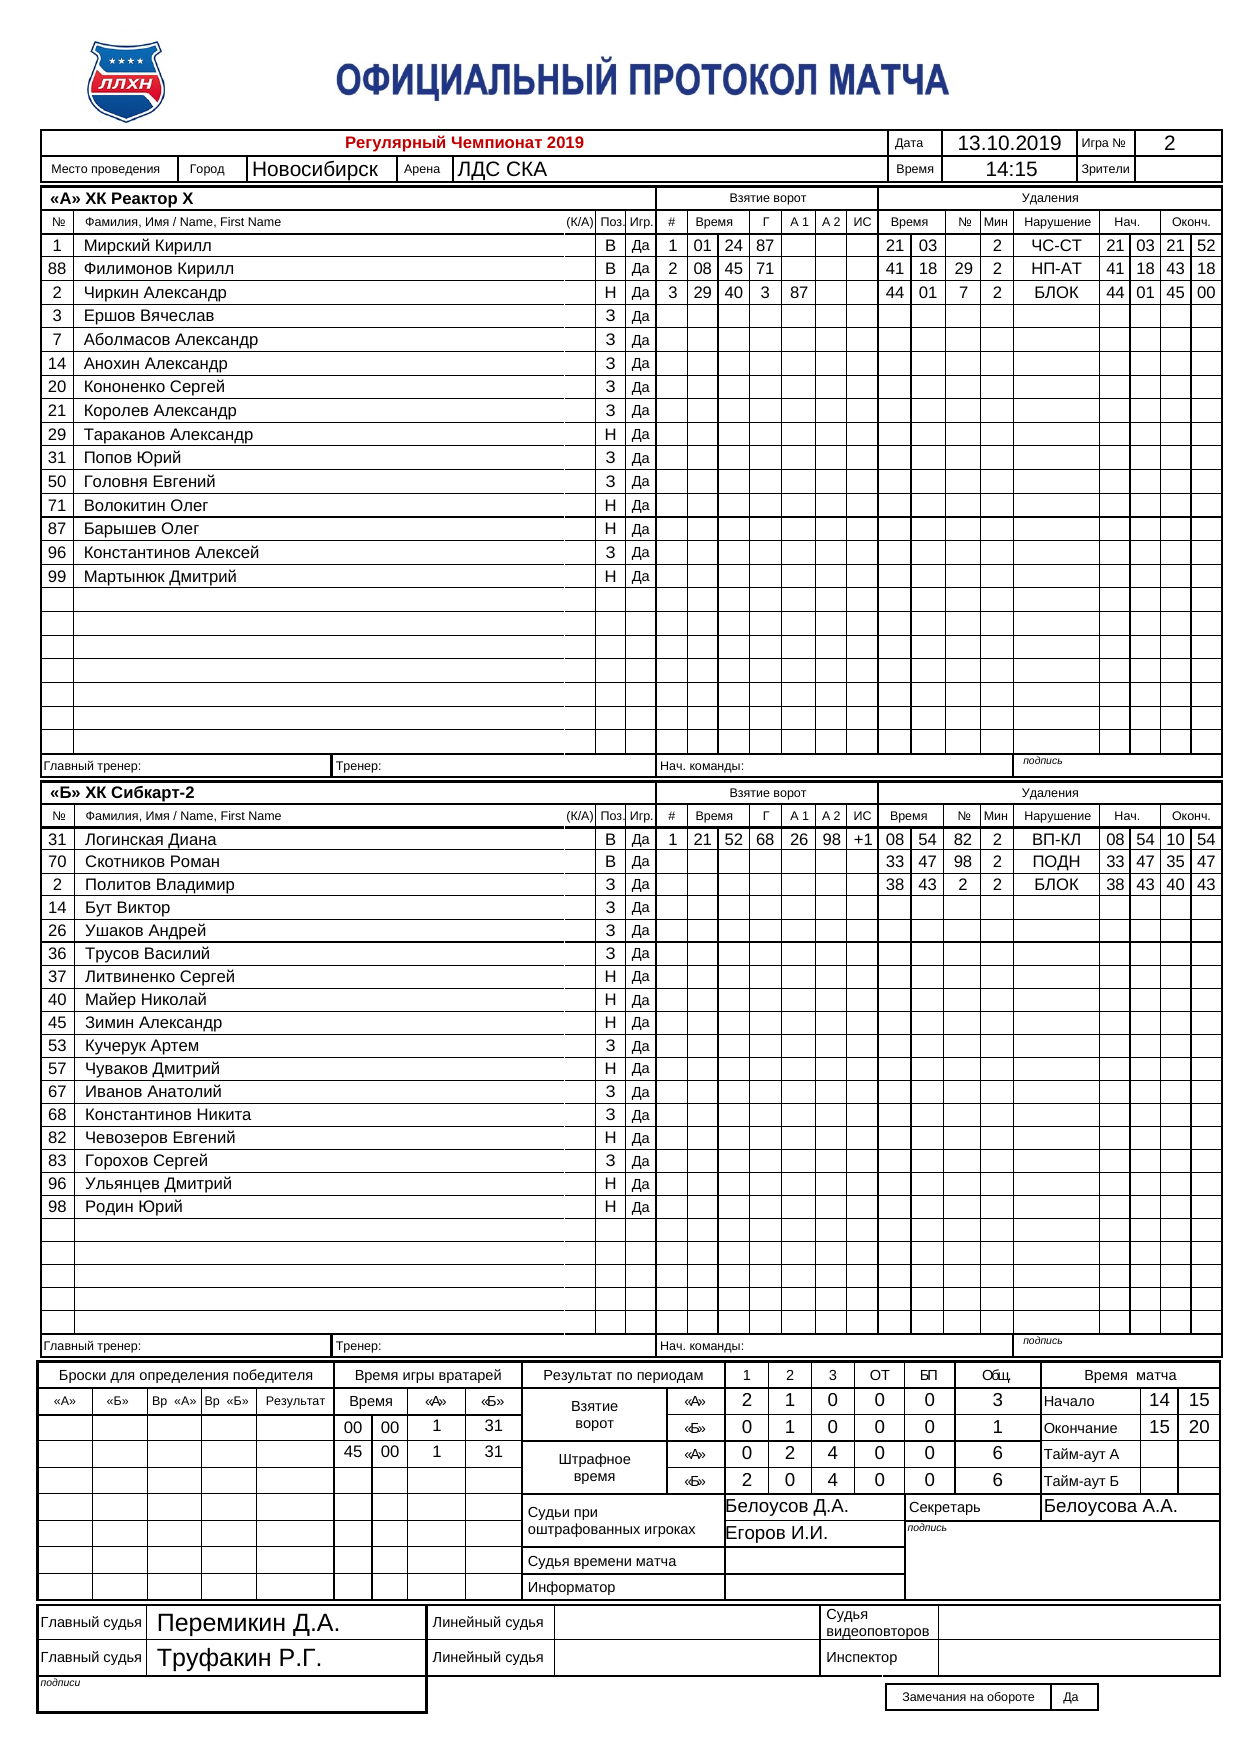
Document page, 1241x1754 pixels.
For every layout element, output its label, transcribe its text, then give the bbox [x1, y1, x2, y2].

table_cell [879, 636, 910, 658]
table_cell [1100, 376, 1129, 398]
table_cell 2 [944, 874, 980, 895]
table_cell Чуваков Дмитрий [75, 1058, 564, 1079]
table_cell [879, 494, 910, 516]
table_cell [42, 1219, 74, 1241]
table_cell Трусов Василий [75, 943, 564, 964]
table_cell [688, 446, 717, 469]
table_cell Информатор [523, 1575, 724, 1599]
table_cell [912, 1150, 943, 1172]
table_cell Судьи при оштрафованных игроках [523, 1495, 724, 1546]
table_cell 2 [981, 829, 1013, 849]
table_cell Бут Виктор [75, 896, 564, 918]
table_cell [565, 943, 595, 964]
table_cell [782, 1311, 815, 1333]
table_cell [93, 1441, 147, 1467]
table_cell [626, 659, 655, 682]
table_cell [42, 612, 73, 634]
table_cell [1014, 966, 1099, 987]
table_cell [1192, 1012, 1221, 1033]
table_cell [1192, 612, 1221, 634]
table_cell [944, 1081, 980, 1103]
table_cell [257, 1521, 333, 1546]
table_cell Да [626, 966, 655, 987]
table_cell Да [626, 1150, 655, 1172]
table_cell [1131, 659, 1160, 682]
table_cell Мин [981, 211, 1013, 233]
table_cell [1192, 920, 1221, 941]
table_cell [565, 966, 595, 987]
table_cell [847, 850, 877, 872]
table_cell 3 [750, 281, 781, 303]
table_cell [847, 541, 877, 564]
table_cell [1100, 1288, 1129, 1310]
table_cell [1014, 352, 1099, 374]
table_cell 98 [42, 1196, 74, 1218]
table_cell Белоусова А.А. [1042, 1495, 1219, 1520]
table_cell № [42, 805, 74, 826]
table_cell 2 [769, 1442, 811, 1467]
table_cell З [596, 376, 625, 398]
table_cell 54 [1131, 829, 1160, 849]
table_cell 1 [408, 1441, 465, 1467]
table_cell [596, 1242, 625, 1264]
table_cell [1014, 470, 1099, 493]
table_cell [565, 1012, 595, 1033]
table_cell Инспектор [821, 1640, 938, 1675]
table_cell [847, 730, 877, 753]
table_cell [912, 1035, 943, 1057]
table_cell [847, 1242, 877, 1264]
table_cell Арена [398, 157, 452, 181]
table_cell [202, 1547, 256, 1573]
table_cell [719, 1081, 749, 1103]
table_cell [1014, 943, 1099, 964]
table_cell [750, 518, 781, 540]
table_cell [688, 1265, 717, 1287]
table_cell [782, 352, 815, 374]
table_cell [596, 636, 625, 658]
table_cell [782, 494, 815, 516]
table_cell [626, 1311, 655, 1333]
table_cell 7 [946, 281, 980, 303]
table_cell [373, 1468, 407, 1493]
table_cell [879, 1058, 910, 1079]
table_cell [944, 1104, 980, 1126]
table_cell [335, 1468, 371, 1493]
table_cell [1099, 1682, 1220, 1711]
table_cell [750, 1311, 781, 1333]
table_cell [1161, 659, 1190, 682]
table_cell [912, 1288, 943, 1310]
table_cell [782, 376, 815, 398]
table_cell [816, 707, 846, 729]
table_cell [1014, 1196, 1099, 1218]
table_cell 52 [719, 829, 749, 849]
table_cell [657, 966, 687, 987]
table_cell Литвиненко Сергей [75, 966, 564, 987]
table_cell [565, 989, 595, 1011]
table_cell 40 [42, 989, 74, 1011]
table_cell [1192, 1196, 1221, 1218]
table_cell [1161, 1150, 1190, 1172]
table_header Результат по периодам [523, 1363, 724, 1387]
table_cell [816, 943, 846, 964]
table_cell [1161, 588, 1190, 611]
table_cell [879, 1311, 910, 1333]
table_cell подписи [39, 1677, 425, 1711]
table_cell [879, 352, 910, 374]
table_cell [565, 518, 595, 540]
table_cell [981, 1150, 1013, 1172]
table_cell [782, 518, 815, 540]
table_cell В [596, 850, 625, 872]
table_cell [782, 612, 815, 634]
table_cell 29 [688, 281, 717, 303]
table_cell [688, 376, 717, 398]
table_cell [946, 328, 980, 351]
table_cell 00 [373, 1441, 407, 1467]
table_cell [1131, 1288, 1160, 1310]
table_cell [816, 1035, 846, 1057]
table_cell [719, 399, 749, 422]
table_cell Да [626, 281, 655, 303]
table_cell [688, 943, 717, 964]
table_cell [42, 636, 73, 658]
table_cell [879, 588, 910, 611]
table_cell Да [626, 943, 655, 964]
table_cell [981, 1081, 1013, 1103]
table_cell Секретарь [906, 1495, 1040, 1520]
table_cell А 2 [816, 211, 846, 233]
table_cell [879, 1173, 910, 1195]
table_cell [1131, 423, 1160, 445]
table_header 3 [812, 1363, 854, 1387]
table_cell [1192, 1150, 1221, 1172]
table_cell [93, 1416, 147, 1440]
table_cell 38 [879, 874, 910, 895]
table_cell [782, 1104, 815, 1126]
table_cell [74, 588, 564, 611]
table_cell [944, 1150, 980, 1172]
table_cell А 1 [782, 211, 815, 233]
table_cell [565, 494, 595, 516]
table_cell Да [626, 376, 655, 398]
table_cell [912, 1311, 943, 1333]
table_cell [39, 1547, 92, 1573]
table_cell [981, 470, 1013, 493]
table_cell [719, 730, 749, 753]
table_cell [565, 1242, 595, 1264]
table_cell [944, 1058, 980, 1079]
table_cell [750, 730, 781, 753]
table_cell 2 [981, 874, 1013, 895]
table_cell [981, 305, 1013, 327]
table_cell 88 [42, 257, 73, 280]
table_cell [39, 1468, 92, 1493]
table_cell [816, 565, 846, 587]
table_cell [1014, 1242, 1099, 1264]
table_cell [39, 1416, 92, 1440]
table_cell [148, 1441, 201, 1467]
table_cell [1179, 1468, 1219, 1493]
table_cell [1192, 1288, 1221, 1310]
table_cell [1192, 565, 1221, 587]
table_cell [782, 989, 815, 1011]
table_cell [1131, 328, 1160, 351]
table_cell [1161, 1311, 1190, 1333]
table_cell [847, 612, 877, 634]
table_cell [816, 235, 846, 256]
table_cell [565, 1173, 595, 1195]
table_cell [657, 850, 687, 872]
table_cell [148, 1416, 201, 1440]
table_cell [847, 470, 877, 493]
table_cell 26 [782, 829, 815, 849]
table_cell (К/А) [565, 211, 595, 233]
table_cell [847, 1173, 877, 1195]
table_cell Да [626, 896, 655, 918]
table_cell [816, 989, 846, 1011]
table_cell [719, 1311, 749, 1333]
table_cell [981, 399, 1013, 422]
table_cell [1100, 1012, 1129, 1033]
table_cell З [596, 874, 625, 895]
table_cell [981, 494, 1013, 516]
table_cell [688, 352, 717, 374]
table_cell 1 [657, 829, 687, 849]
table_cell [1192, 707, 1221, 729]
table_cell Н [596, 966, 625, 987]
table_cell [408, 1574, 465, 1599]
table_cell [912, 565, 945, 587]
table_cell 29 [946, 257, 980, 280]
table_cell [879, 446, 910, 469]
table_cell 54 [1192, 829, 1221, 849]
table_cell [565, 829, 595, 849]
table_cell [782, 1150, 815, 1172]
table_cell [688, 399, 717, 422]
table_cell [782, 943, 815, 964]
table_cell Кучерук Артем [75, 1035, 564, 1057]
table_cell [657, 707, 687, 729]
table_cell [565, 235, 595, 256]
table_cell Начало [1042, 1389, 1140, 1413]
table_cell Время [688, 211, 749, 233]
table_cell 00 [1192, 281, 1221, 303]
table_cell [912, 989, 943, 1011]
table_cell Игр. [626, 211, 655, 233]
table_cell [688, 1081, 717, 1103]
table_cell 14 [1141, 1389, 1177, 1413]
table_cell 1 [657, 235, 687, 256]
table_cell [782, 305, 815, 327]
table_cell 31 [466, 1416, 521, 1440]
table_cell Н [596, 565, 625, 587]
table_cell [879, 399, 910, 422]
table_cell [1131, 1173, 1160, 1195]
table_cell [912, 423, 945, 445]
table_cell [1131, 541, 1160, 564]
table_cell Да [626, 1196, 655, 1218]
table_cell Время [879, 805, 943, 826]
table_cell Константинов Никита [75, 1104, 564, 1126]
table_cell Н [596, 1196, 625, 1218]
table_cell 82 [944, 829, 980, 849]
table_cell [1131, 636, 1160, 658]
table_cell [719, 1127, 749, 1149]
table_cell [816, 376, 846, 398]
table_header «А» ХК Реактор Х [42, 188, 655, 209]
table_cell [912, 352, 945, 374]
table_cell [719, 707, 749, 729]
table_cell [847, 1311, 877, 1333]
table_cell Тренер: [333, 755, 655, 776]
table_cell [847, 683, 877, 706]
table_cell [879, 1035, 910, 1057]
table_cell [847, 305, 877, 327]
table_cell 52 [1192, 235, 1221, 256]
table_cell [688, 659, 717, 682]
table_cell [912, 1242, 943, 1264]
table_cell Фамилия, Имя / Name, First Name [74, 211, 565, 233]
table_cell [939, 1640, 1219, 1675]
table_cell [847, 588, 877, 611]
table_cell [657, 1173, 687, 1195]
table_cell Ушаков Андрей [75, 920, 564, 941]
table_cell [1161, 1058, 1190, 1079]
table_cell [912, 612, 945, 634]
table_cell [816, 874, 846, 895]
table_cell [946, 612, 980, 634]
table_cell подпись [906, 1522, 1219, 1599]
table_cell 6 [956, 1468, 1040, 1493]
table_cell [879, 707, 910, 729]
table_cell [912, 1196, 943, 1218]
table_cell [719, 423, 749, 445]
table_cell [1192, 446, 1221, 469]
table_cell [688, 470, 717, 493]
table_cell [565, 1219, 595, 1241]
table_cell Да [626, 423, 655, 445]
table_cell [879, 966, 910, 987]
table_cell [816, 1012, 846, 1033]
table_cell [944, 1012, 980, 1033]
table_header 13.10.2019 [943, 131, 1076, 155]
table_cell [39, 1521, 92, 1546]
table_cell [782, 1288, 815, 1310]
table_cell Место проведения [42, 157, 177, 181]
table_cell [657, 588, 687, 611]
table_cell 0 [812, 1415, 854, 1440]
table_cell [148, 1494, 201, 1520]
table_header ОТ [855, 1363, 904, 1387]
table_cell [816, 518, 846, 540]
table_cell [1014, 683, 1099, 706]
table_cell [657, 874, 687, 895]
table_cell [1131, 1265, 1160, 1287]
table_cell 14 [42, 352, 73, 374]
table_cell Да [626, 1127, 655, 1149]
table_cell [750, 1173, 781, 1195]
table_cell [688, 896, 717, 918]
table_cell [912, 966, 943, 987]
table_cell [565, 730, 595, 753]
table_cell [657, 1104, 687, 1126]
table_cell [981, 446, 1013, 469]
table_cell [596, 1219, 625, 1241]
table_cell [1131, 1150, 1160, 1172]
table_cell [596, 659, 625, 682]
table_cell [1131, 399, 1160, 422]
table_cell [1014, 399, 1099, 422]
table_cell [750, 352, 781, 374]
table_cell [42, 1265, 74, 1287]
table_cell [719, 1242, 749, 1264]
table_cell [981, 730, 1013, 753]
table_cell [719, 966, 749, 987]
table_cell [719, 896, 749, 918]
table_cell [944, 966, 980, 987]
table_cell ИС [847, 805, 877, 826]
table_cell [981, 423, 1013, 445]
table_cell [1161, 1081, 1190, 1103]
table_cell 2 [981, 281, 1013, 303]
table_cell [981, 943, 1013, 964]
table_cell [944, 1219, 980, 1241]
table_cell [719, 352, 749, 374]
table_cell [782, 470, 815, 493]
table_cell [847, 423, 877, 445]
table_cell [879, 1242, 910, 1264]
table_cell Время [879, 211, 945, 233]
table_cell [847, 1035, 877, 1057]
table_cell [688, 874, 717, 895]
table_cell [750, 1081, 781, 1103]
table_cell [1014, 1150, 1099, 1172]
table_cell [657, 1242, 687, 1264]
table_cell [1161, 896, 1190, 918]
table_cell 03 [1131, 235, 1160, 256]
table_cell [816, 920, 846, 941]
table_cell [596, 1311, 625, 1333]
table_cell [1131, 446, 1160, 469]
table_cell [981, 707, 1013, 729]
table_cell [657, 1127, 687, 1149]
table_cell [1014, 707, 1099, 729]
table_cell [1161, 376, 1190, 398]
table_cell [1161, 707, 1190, 729]
table_cell [466, 1574, 521, 1599]
table_cell Нарушение [1014, 211, 1099, 233]
table_cell [782, 1265, 815, 1287]
table_cell [816, 683, 846, 706]
table_cell [944, 1196, 980, 1218]
table_cell [565, 257, 595, 280]
table_cell 1 [42, 235, 73, 256]
table_cell Константинов Алексей [74, 541, 564, 564]
table_cell Перемикин Д.А. [147, 1606, 425, 1639]
table_cell [847, 235, 877, 256]
table_cell [1014, 1265, 1099, 1287]
table_cell [1161, 1104, 1190, 1126]
table_cell 71 [750, 257, 781, 280]
table_cell 0 [769, 1468, 811, 1493]
table_cell [847, 494, 877, 516]
table_cell [879, 896, 910, 918]
table_cell [688, 1219, 717, 1241]
table_cell [74, 612, 564, 634]
table_cell [1014, 636, 1099, 658]
table_cell [657, 470, 687, 493]
table_cell 43 [1192, 874, 1221, 895]
table_cell 2 [42, 874, 74, 895]
table_cell [946, 470, 980, 493]
table_cell [981, 659, 1013, 682]
table_cell [782, 1058, 815, 1079]
table_cell [657, 1012, 687, 1033]
table_cell [981, 1127, 1013, 1149]
table_cell [719, 1035, 749, 1057]
table_cell 70 [42, 850, 74, 872]
table_cell [657, 1288, 687, 1310]
table_cell [847, 1012, 877, 1033]
table_cell [1192, 943, 1221, 964]
table_cell [981, 518, 1013, 540]
table_cell [981, 588, 1013, 611]
table_cell 0 [905, 1468, 954, 1493]
table_cell [726, 1548, 904, 1573]
table_cell [782, 423, 815, 445]
table_cell [565, 565, 595, 587]
table_cell [981, 1311, 1013, 1333]
table_cell [1014, 518, 1099, 540]
table_cell Оконч. [1161, 211, 1221, 233]
table_cell Мирский Кирилл [74, 235, 564, 256]
table_cell [1100, 1150, 1129, 1172]
table_cell Тайм-аут Б [1042, 1468, 1140, 1493]
table_cell [879, 612, 910, 634]
table_cell 2 [981, 257, 1013, 280]
table_cell [750, 707, 781, 729]
table_cell [981, 352, 1013, 374]
table_cell [981, 376, 1013, 398]
table_cell [719, 470, 749, 493]
table_cell [750, 1104, 781, 1126]
table_cell [1192, 1127, 1221, 1149]
table_cell Чиркин Александр [74, 281, 564, 303]
table_cell [657, 1219, 687, 1241]
table_cell [879, 518, 910, 540]
table_cell Майер Николай [75, 989, 564, 1011]
table_cell [1192, 1265, 1221, 1287]
table_cell 26 [42, 920, 74, 941]
table_cell 98 [944, 850, 980, 872]
table_cell [1141, 1441, 1177, 1467]
table_cell З [596, 352, 625, 374]
table_cell [688, 707, 717, 729]
table_cell [816, 494, 846, 516]
table_cell [981, 989, 1013, 1011]
table_cell [879, 423, 910, 445]
table_cell [257, 1494, 333, 1520]
table_cell [1014, 1288, 1099, 1310]
table_cell [565, 874, 595, 895]
table_cell [816, 1150, 846, 1172]
table_cell [883, 1677, 1220, 1681]
table_cell [688, 1311, 717, 1333]
table_cell [1131, 1219, 1160, 1241]
table_cell [782, 235, 815, 256]
table_cell [1131, 1035, 1160, 1057]
table_cell Труфакин Р.Г. [147, 1640, 425, 1675]
table_cell [1161, 683, 1190, 706]
table_cell [74, 659, 564, 682]
table_cell [847, 352, 877, 374]
table_cell Н [596, 1173, 625, 1195]
table_cell Мартынюк Дмитрий [74, 565, 564, 587]
table_cell [1192, 659, 1221, 682]
table_header Общ. [956, 1363, 1040, 1387]
table_cell подпись [1014, 755, 1221, 776]
table_cell 29 [42, 423, 73, 445]
table_cell Главный судья [39, 1640, 146, 1675]
table_cell [782, 1012, 815, 1033]
table_cell 1 [408, 1416, 465, 1440]
table_cell [782, 565, 815, 587]
table_cell 3 [42, 305, 73, 327]
table_cell [688, 1150, 717, 1172]
table_cell «Б » [466, 1389, 521, 1413]
table_header Регулярный Чемпионат 2019 [42, 131, 887, 155]
table_cell [750, 683, 781, 706]
table_cell Горохов Сергей [75, 1150, 564, 1172]
table_cell [626, 1219, 655, 1241]
table_cell [1014, 730, 1099, 753]
table_cell [408, 1547, 465, 1573]
table_header Время матча [1042, 1363, 1219, 1387]
table_cell 36 [42, 943, 74, 964]
table_cell 71 [42, 494, 73, 516]
table_cell Волокитин Олег [74, 494, 564, 516]
table_cell [1192, 896, 1221, 918]
table_cell 31 [42, 829, 74, 849]
table_cell [1014, 1173, 1099, 1195]
table_cell [75, 1219, 564, 1241]
table_cell [981, 966, 1013, 987]
table_cell [42, 730, 73, 753]
table_cell [565, 1196, 595, 1218]
table_cell [1192, 305, 1221, 327]
table_cell [1014, 305, 1099, 327]
table_cell [335, 1494, 371, 1520]
table_cell А 1 [782, 805, 815, 826]
table_cell [847, 707, 877, 729]
table_cell [750, 659, 781, 682]
table_cell [946, 730, 980, 753]
table_cell ИС [847, 211, 877, 233]
table_cell Оконч. [1161, 805, 1221, 826]
table_cell [750, 328, 781, 351]
table_cell Н [596, 423, 625, 445]
table_cell [816, 966, 846, 987]
table_cell [1131, 943, 1160, 964]
table_cell [816, 328, 846, 351]
table_cell 00 [335, 1416, 371, 1440]
table_cell [750, 1127, 781, 1149]
table_cell 2 [726, 1389, 768, 1413]
table_cell Результат [257, 1389, 333, 1413]
table_cell [879, 376, 910, 398]
table_cell Город [179, 157, 246, 181]
table_cell [726, 1575, 904, 1599]
table_cell [1100, 328, 1129, 351]
table_cell [1192, 518, 1221, 540]
table_cell [626, 1288, 655, 1310]
table_cell [657, 565, 687, 587]
table_cell [202, 1521, 256, 1546]
table_cell [565, 1081, 595, 1103]
table_cell [879, 920, 910, 941]
table_cell 2 [726, 1468, 768, 1493]
table_cell [1014, 1311, 1099, 1333]
table_cell Да [626, 989, 655, 1011]
table_cell Барышев Олег [74, 518, 564, 540]
table_cell 68 [750, 829, 781, 849]
table_cell Зрители [1078, 157, 1134, 181]
table_cell [816, 257, 846, 280]
table_cell 96 [42, 541, 73, 564]
table_cell [688, 1173, 717, 1195]
table_cell [750, 376, 781, 398]
table_cell [782, 1035, 815, 1057]
table_cell 01 [1131, 281, 1160, 303]
table_cell [1100, 1219, 1129, 1241]
table_cell [782, 541, 815, 564]
table_cell [93, 1574, 147, 1599]
table_cell 24 [719, 235, 749, 256]
table_header Время игры вратарей [335, 1363, 521, 1387]
table_cell [1161, 470, 1190, 493]
table_cell 43 [1131, 874, 1160, 895]
table_cell Да [626, 494, 655, 516]
table_cell [912, 683, 945, 706]
table_cell [1100, 896, 1129, 918]
table_cell [1161, 328, 1190, 351]
table_cell [688, 494, 717, 516]
table_cell [565, 850, 595, 872]
table_cell [782, 966, 815, 987]
table_cell [816, 612, 846, 634]
table_cell «А» [39, 1389, 92, 1413]
table_cell [847, 1219, 877, 1241]
table_cell [946, 659, 980, 682]
table_cell [946, 235, 980, 256]
table_cell [981, 1219, 1013, 1241]
table_cell [1161, 1219, 1190, 1241]
table_cell [1131, 1058, 1160, 1079]
table_cell [565, 399, 595, 422]
table_cell 33 [1100, 850, 1129, 872]
table_cell [1100, 659, 1129, 682]
table_cell [847, 1104, 877, 1126]
table_cell [42, 1288, 74, 1310]
table_cell Да [626, 1012, 655, 1033]
table_cell [657, 1150, 687, 1172]
table_cell [816, 470, 846, 493]
table_cell Белоусов Д.А. [726, 1495, 904, 1520]
table_cell [688, 328, 717, 351]
table_cell [688, 565, 717, 587]
table_cell [981, 1035, 1013, 1057]
table_cell [565, 1150, 595, 1172]
table_cell [750, 423, 781, 445]
table_cell [981, 1196, 1013, 1218]
table_cell [1131, 305, 1160, 327]
table_cell [1131, 989, 1160, 1011]
table_cell [257, 1468, 333, 1493]
table_cell [657, 1058, 687, 1079]
table_cell [782, 636, 815, 658]
table_cell З [596, 446, 625, 469]
table_cell [816, 423, 846, 445]
table_cell [466, 1547, 521, 1573]
table_cell [1192, 1081, 1221, 1103]
table_cell Поз. [596, 211, 625, 233]
table_cell [912, 1127, 943, 1149]
table_cell [596, 1288, 625, 1310]
table_cell [1014, 1035, 1099, 1057]
table_cell [981, 1242, 1013, 1264]
table_cell 50 [42, 470, 73, 493]
table_cell [719, 920, 749, 941]
table_cell 2 [981, 850, 1013, 872]
table_cell [879, 1012, 910, 1033]
table_cell [782, 850, 815, 872]
table_cell [782, 1173, 815, 1195]
table_cell [1014, 920, 1099, 941]
table_cell Н [596, 518, 625, 540]
table_cell [657, 896, 687, 918]
table_cell [912, 636, 945, 658]
table_cell [1161, 352, 1190, 374]
table_cell [408, 1468, 465, 1493]
table_cell 7 [42, 328, 73, 351]
table_cell [1131, 352, 1160, 374]
table_cell [981, 920, 1013, 941]
table_cell Главный судья [39, 1606, 146, 1639]
table_cell [782, 730, 815, 753]
table_cell [688, 541, 717, 564]
table_cell [373, 1494, 407, 1520]
table_cell [1192, 470, 1221, 493]
table_cell [657, 328, 687, 351]
table_cell [688, 518, 717, 540]
table_cell [879, 565, 910, 587]
table_cell [816, 1242, 846, 1264]
table_cell [565, 305, 595, 327]
table_cell Главный тренер: [42, 1335, 330, 1356]
table_cell [750, 943, 781, 964]
table_cell [626, 683, 655, 706]
table_cell 87 [42, 518, 73, 540]
table_cell [257, 1441, 333, 1467]
table_cell [912, 446, 945, 469]
table_cell [912, 1104, 943, 1126]
table_cell [657, 518, 687, 540]
table_cell [657, 376, 687, 398]
table_cell З [596, 328, 625, 351]
table_cell [719, 541, 749, 564]
table_cell 44 [879, 281, 910, 303]
table_cell [1161, 920, 1190, 941]
table_cell Время [889, 157, 941, 181]
table_cell [202, 1574, 256, 1599]
table_cell [944, 896, 980, 918]
table_cell [565, 281, 595, 303]
table_cell [1100, 446, 1129, 469]
table_cell [1014, 1081, 1099, 1103]
table_cell [688, 683, 717, 706]
table_cell Вр «А» [148, 1389, 201, 1413]
table_cell [847, 399, 877, 422]
table_cell З [596, 1150, 625, 1172]
table_cell [257, 1547, 333, 1573]
table_cell [1161, 423, 1190, 445]
table_cell З [596, 470, 625, 493]
table_cell [596, 707, 625, 729]
table_cell [565, 470, 595, 493]
table_cell [657, 1311, 687, 1333]
table_cell [565, 896, 595, 918]
table_cell [1192, 636, 1221, 658]
table_cell № [42, 211, 73, 233]
table_cell Г [750, 805, 781, 826]
table_cell [202, 1441, 256, 1467]
table_cell 45 [1161, 281, 1190, 303]
table_cell [1014, 423, 1099, 445]
table_cell [1100, 707, 1129, 729]
table_cell [719, 683, 749, 706]
table_cell [719, 376, 749, 398]
table_cell Да [626, 1035, 655, 1057]
table_cell [1014, 1058, 1099, 1079]
table_cell [912, 1265, 943, 1287]
table_cell [912, 470, 945, 493]
table_cell [1192, 1104, 1221, 1126]
table_cell [1131, 494, 1160, 516]
table_cell [1100, 612, 1129, 634]
table_cell [657, 1081, 687, 1103]
table_cell [1014, 588, 1099, 611]
table_cell [257, 1574, 333, 1599]
table_cell «А» [668, 1389, 724, 1413]
table_cell Тайм-аут А [1042, 1441, 1140, 1467]
table_cell [93, 1468, 147, 1493]
table_cell 21 [688, 829, 717, 849]
table_cell Фамилия, Имя / Name, First Name [75, 805, 565, 826]
table_cell [42, 659, 73, 682]
table_cell [688, 966, 717, 987]
table_cell [565, 707, 595, 729]
table_cell [981, 1012, 1013, 1033]
table_cell [946, 683, 980, 706]
table_cell Г [750, 211, 781, 233]
table_cell 44 [1100, 281, 1129, 303]
table_cell [565, 541, 595, 564]
table_cell [657, 541, 687, 564]
table_cell 83 [42, 1150, 74, 1172]
table_cell [782, 446, 815, 469]
table_cell Нач. [1100, 805, 1160, 826]
table_cell Королев Александр [74, 399, 564, 422]
table_cell [816, 1104, 846, 1126]
table_cell [1100, 565, 1129, 587]
table_cell Да [626, 1058, 655, 1079]
table_cell 45 [335, 1441, 371, 1467]
table_cell [750, 305, 781, 327]
table_cell [1014, 565, 1099, 587]
table_cell [1100, 1081, 1129, 1103]
table_cell [847, 636, 877, 658]
table_cell [93, 1547, 147, 1573]
table_cell 0 [905, 1442, 954, 1467]
table_cell [847, 328, 877, 351]
table_cell [565, 920, 595, 941]
table_cell 0 [812, 1389, 854, 1413]
table_cell [1161, 636, 1190, 658]
table_cell [1161, 943, 1190, 964]
table_cell [1141, 1468, 1177, 1493]
table_cell [1192, 352, 1221, 374]
table_cell З [596, 1104, 625, 1126]
table_cell [1131, 1081, 1160, 1103]
table_cell [816, 352, 846, 374]
table_cell [946, 494, 980, 516]
table_cell [816, 1058, 846, 1079]
table_cell [719, 850, 749, 872]
table_cell [373, 1521, 407, 1546]
table_cell 00 [373, 1416, 407, 1440]
table_cell 3 [657, 281, 687, 303]
table_cell 14:15 [943, 157, 1076, 181]
table_cell [39, 1441, 92, 1467]
table_cell [565, 1058, 595, 1079]
table_cell Да [626, 305, 655, 327]
table_cell [75, 1288, 564, 1310]
table_cell 47 [912, 850, 943, 872]
table_cell [657, 305, 687, 327]
table_cell [750, 1265, 781, 1287]
table_cell [750, 470, 781, 493]
table_cell НП-АТ [1014, 257, 1099, 280]
table_cell [1161, 541, 1190, 564]
table_cell [688, 850, 717, 872]
table_cell [1100, 423, 1129, 445]
table_cell [719, 1265, 749, 1287]
table_cell [750, 1058, 781, 1079]
table_cell 31 [42, 446, 73, 469]
table_cell [148, 1547, 201, 1573]
table_cell 2 [657, 257, 687, 280]
table_cell [148, 1574, 201, 1599]
table_cell 38 [1100, 874, 1129, 895]
table_cell [596, 612, 625, 634]
table_cell [719, 328, 749, 351]
table_cell 14 [42, 896, 74, 918]
table_cell З [596, 943, 625, 964]
table_cell [565, 352, 595, 374]
table_cell [1192, 588, 1221, 611]
table_cell [565, 1127, 595, 1149]
table_cell [1161, 518, 1190, 540]
table_cell Да [626, 565, 655, 587]
table_cell [1100, 518, 1129, 540]
table_cell [981, 1173, 1013, 1195]
table_cell Нач. команды: [657, 755, 1012, 776]
table_cell [555, 1640, 819, 1675]
table_cell [596, 588, 625, 611]
table_cell [1161, 1242, 1190, 1264]
table_cell Линейный судья [428, 1606, 554, 1639]
table_cell [1192, 1219, 1221, 1241]
table_cell З [596, 541, 625, 564]
table_cell [1014, 541, 1099, 564]
table_cell [750, 966, 781, 987]
table_cell 0 [855, 1415, 904, 1440]
table_cell [688, 1012, 717, 1033]
table_cell 4 [812, 1442, 854, 1467]
table_cell [750, 1150, 781, 1172]
table_cell [75, 1311, 564, 1333]
table_cell [565, 446, 595, 469]
table_cell [719, 1173, 749, 1195]
table_cell Новосибирск [248, 157, 396, 181]
table_cell З [596, 305, 625, 327]
table_cell 21 [1161, 235, 1190, 256]
table_cell [202, 1494, 256, 1520]
table_cell [719, 659, 749, 682]
table_header 1 [726, 1363, 768, 1387]
table_cell [879, 683, 910, 706]
table_cell [1131, 376, 1160, 398]
table_cell [750, 874, 781, 895]
table_cell 87 [750, 235, 781, 256]
table_cell [74, 636, 564, 658]
table_cell [981, 541, 1013, 564]
table_cell [946, 305, 980, 327]
table_cell [719, 518, 749, 540]
table_cell [1100, 399, 1129, 422]
table_cell Ершов Вячеслав [74, 305, 564, 327]
table_cell [657, 659, 687, 682]
table_cell 43 [912, 874, 943, 895]
table_cell Да [626, 470, 655, 493]
table_cell [1100, 588, 1129, 611]
table_cell Да [626, 1104, 655, 1126]
table_cell [74, 683, 564, 706]
table_cell [782, 896, 815, 918]
table_cell [75, 1242, 564, 1264]
table_cell [944, 989, 980, 1011]
table_cell Да [626, 446, 655, 469]
table_cell Н [596, 989, 625, 1011]
table_cell [750, 850, 781, 872]
table_cell [719, 305, 749, 327]
table_cell З [596, 1035, 625, 1057]
table_cell 20 [42, 376, 73, 398]
table_cell [39, 1494, 92, 1520]
table_cell [1192, 399, 1221, 422]
table_cell В [596, 257, 625, 280]
table_cell [782, 874, 815, 895]
table_cell [750, 1035, 781, 1057]
table_cell [981, 328, 1013, 351]
table_cell [555, 1606, 819, 1639]
table_cell [750, 612, 781, 634]
table_cell 08 [1100, 829, 1129, 849]
table_cell «А» [668, 1442, 724, 1467]
table_cell [657, 943, 687, 964]
table_cell Да [626, 352, 655, 374]
table_cell БЛОК [1014, 281, 1099, 303]
table_cell [1014, 659, 1099, 682]
table_cell [847, 257, 877, 280]
table_cell Аболмасов Александр [74, 328, 564, 351]
table_cell [879, 1265, 910, 1287]
table_cell Да [626, 920, 655, 941]
table_cell Да [626, 850, 655, 872]
table_cell [750, 1242, 781, 1264]
table_cell [688, 1127, 717, 1149]
table_cell [74, 707, 564, 729]
table_cell Судья времени матча [523, 1548, 724, 1573]
table_cell [1131, 683, 1160, 706]
table_cell 41 [879, 257, 910, 280]
table_cell [719, 612, 749, 634]
table_cell 2 [42, 281, 73, 303]
table_cell [750, 565, 781, 587]
table_cell [565, 612, 595, 634]
table_cell [719, 989, 749, 1011]
table_cell [373, 1574, 407, 1599]
table_cell 01 [688, 235, 717, 256]
table_cell 08 [879, 829, 910, 849]
table_cell [1100, 1265, 1129, 1287]
table_cell [782, 920, 815, 941]
table_cell [1100, 920, 1129, 941]
table_cell 45 [719, 257, 749, 280]
table_cell [688, 1058, 717, 1079]
table_cell 45 [42, 1012, 74, 1033]
table_cell Взятие ворот [523, 1389, 666, 1440]
table_header «Б» ХК Сибкарт-2 [42, 783, 655, 803]
table_cell [750, 446, 781, 469]
table_cell 2 [981, 235, 1013, 256]
table_cell 08 [688, 257, 717, 280]
table_cell [1131, 588, 1160, 611]
table_cell [750, 636, 781, 658]
table_cell 57 [42, 1058, 74, 1079]
table_cell «Б» [668, 1415, 724, 1440]
table_cell [1161, 305, 1190, 327]
table_cell [847, 896, 877, 918]
table_cell [1192, 328, 1221, 351]
table_cell [1100, 1035, 1129, 1057]
table_cell 0 [855, 1468, 904, 1493]
table_cell [1192, 730, 1221, 753]
table_cell [750, 1219, 781, 1241]
table_cell Окончание [1042, 1415, 1140, 1440]
table_cell [750, 541, 781, 564]
table_cell [148, 1468, 201, 1493]
table_cell Филимонов Кирилл [74, 257, 564, 280]
table_cell 10 [1161, 829, 1190, 849]
table_cell [42, 1242, 74, 1264]
table_cell 15 [1179, 1389, 1219, 1413]
table_cell [750, 1288, 781, 1310]
table_header Игра № [1078, 131, 1134, 155]
table_cell Анохин Александр [74, 352, 564, 374]
table_cell [1161, 1173, 1190, 1195]
table_cell [596, 730, 625, 753]
table_cell [466, 1521, 521, 1546]
table_cell # [657, 805, 687, 826]
table_cell [944, 1035, 980, 1057]
table_cell [879, 989, 910, 1011]
table_cell [750, 399, 781, 422]
table_cell [1014, 1127, 1099, 1149]
table_cell 18 [1192, 257, 1221, 280]
table_cell [946, 636, 980, 658]
table_cell [782, 1127, 815, 1149]
table_cell Скотников Роман [75, 850, 564, 872]
table_cell 87 [782, 281, 815, 303]
table_cell [1131, 565, 1160, 587]
table_cell Зимин Александр [75, 1012, 564, 1033]
table_cell 0 [726, 1442, 768, 1467]
table_cell [1131, 896, 1160, 918]
table_cell [565, 588, 595, 611]
table_cell [688, 1288, 717, 1310]
table_cell [816, 1288, 846, 1310]
table_cell [1161, 1288, 1190, 1310]
table_cell [42, 1311, 74, 1333]
table_cell [816, 399, 846, 422]
table_cell [879, 1196, 910, 1218]
table_cell [981, 565, 1013, 587]
table_cell [596, 683, 625, 706]
table_cell ЛДС СКА [454, 157, 887, 181]
table_cell [847, 989, 877, 1011]
table_cell 18 [1131, 257, 1160, 280]
table_cell +1 [847, 829, 877, 849]
table_cell Нарушение [1014, 805, 1099, 826]
table_cell [847, 1127, 877, 1149]
table_cell [782, 1196, 815, 1218]
table_cell [657, 1196, 687, 1218]
table_cell [1161, 1035, 1190, 1057]
table_cell [657, 612, 687, 634]
table_cell [688, 636, 717, 658]
table_cell [847, 1265, 877, 1287]
table_cell 67 [42, 1081, 74, 1103]
table_cell [750, 1012, 781, 1033]
table_cell Родин Юрий [75, 1196, 564, 1218]
table_cell Да [626, 874, 655, 895]
table_cell [1161, 1127, 1190, 1149]
table_cell Да [626, 399, 655, 422]
table_cell Н [596, 1127, 625, 1149]
table_cell [565, 1035, 595, 1057]
table_cell [688, 1104, 717, 1126]
table_cell [944, 920, 980, 941]
table_header Да [1052, 1685, 1097, 1709]
table_cell [565, 636, 595, 658]
table_cell [816, 636, 846, 658]
table_cell [719, 1196, 749, 1218]
table_cell [946, 707, 980, 729]
table_cell [1131, 518, 1160, 540]
table_cell [847, 1058, 877, 1079]
table_cell Кононенко Сергей [74, 376, 564, 398]
table_cell 47 [1131, 850, 1160, 872]
table_cell [782, 1242, 815, 1264]
table_cell [944, 943, 980, 964]
table_cell [816, 1127, 846, 1149]
table_cell [816, 588, 846, 611]
table_header Взятие ворот [657, 188, 877, 209]
table_cell [1100, 1104, 1129, 1126]
table_cell [879, 730, 910, 753]
table_cell [688, 612, 717, 634]
table_cell [1192, 1242, 1221, 1264]
table_cell [1100, 1058, 1129, 1079]
table_cell [1131, 1196, 1160, 1218]
table_cell [719, 1104, 749, 1126]
table_cell [719, 874, 749, 895]
table_cell [657, 730, 687, 753]
table_cell 0 [905, 1389, 954, 1413]
table_cell [981, 636, 1013, 658]
table_cell [879, 1104, 910, 1126]
table_cell [565, 328, 595, 351]
table_cell 0 [905, 1415, 954, 1440]
table_cell [688, 305, 717, 327]
table_cell [335, 1521, 371, 1546]
table_header 2 [769, 1363, 811, 1387]
table_cell [912, 376, 945, 398]
table_cell ВП-КЛ [1014, 829, 1099, 849]
table_cell [981, 1058, 1013, 1079]
table_cell [816, 281, 846, 303]
table_cell Да [626, 829, 655, 849]
table_cell [1161, 399, 1190, 422]
table_cell [1161, 612, 1190, 634]
table_cell [912, 399, 945, 422]
table_cell [1131, 1012, 1160, 1033]
table_cell [1014, 989, 1099, 1011]
table_cell Головня Евгений [74, 470, 564, 493]
table_cell [565, 423, 595, 445]
table_cell [1100, 636, 1129, 658]
table_cell [847, 1081, 877, 1103]
table_cell [750, 896, 781, 918]
table_cell «А» [408, 1389, 465, 1413]
table_cell Главный тренер: [42, 755, 330, 776]
table_cell Судья видеоповторов [821, 1606, 938, 1639]
table_cell [1131, 470, 1160, 493]
table_cell Время [688, 805, 749, 826]
table_cell [879, 305, 910, 327]
table_cell [565, 1311, 595, 1333]
table_cell [596, 1265, 625, 1287]
table_cell [1100, 683, 1129, 706]
table_cell [816, 1219, 846, 1241]
table_cell [912, 730, 945, 753]
table_cell [626, 612, 655, 634]
table_cell [782, 257, 815, 280]
table_cell [1192, 494, 1221, 516]
table_cell [688, 1196, 717, 1218]
table_cell [1131, 612, 1160, 634]
table_cell [981, 1104, 1013, 1126]
table_cell [1014, 896, 1099, 918]
table_cell [1192, 376, 1221, 398]
table_cell 53 [42, 1035, 74, 1057]
table_cell [565, 1104, 595, 1126]
table_cell [688, 1242, 717, 1264]
table_header 2 [1136, 131, 1221, 155]
table_cell [719, 588, 749, 611]
table_cell [912, 305, 945, 327]
table_cell [939, 1606, 1219, 1639]
table_cell [847, 943, 877, 964]
table_cell [1014, 612, 1099, 634]
table_cell Н [596, 1012, 625, 1033]
table_cell [816, 1196, 846, 1218]
table_cell [1014, 1012, 1099, 1033]
table_cell [466, 1494, 521, 1520]
table_cell [847, 659, 877, 682]
table_cell Штрафное время [523, 1442, 666, 1493]
table_cell В [596, 829, 625, 849]
table_cell [1161, 989, 1190, 1011]
table_cell [1131, 1311, 1160, 1333]
table_cell [657, 446, 687, 469]
table_cell [912, 1219, 943, 1241]
table_cell [719, 1219, 749, 1241]
table_cell [946, 352, 980, 374]
table_cell [944, 1265, 980, 1287]
table_cell [782, 588, 815, 611]
table_cell [626, 636, 655, 658]
table_cell [1100, 730, 1129, 753]
table_cell 0 [855, 1389, 904, 1413]
table_cell [912, 1173, 943, 1195]
table_cell [750, 920, 781, 941]
table_cell [750, 1196, 781, 1218]
table_cell Мин [981, 805, 1013, 826]
table_cell 0 [726, 1415, 768, 1440]
table_cell [816, 659, 846, 682]
table_cell [42, 683, 73, 706]
table_cell [626, 588, 655, 611]
table_cell Тараканов Александр [74, 423, 564, 445]
table_cell № [944, 805, 980, 826]
table_cell Политов Владимир [75, 874, 564, 895]
table_cell [944, 1288, 980, 1310]
table_cell [719, 1288, 749, 1310]
table_cell [847, 966, 877, 987]
table_cell [335, 1547, 371, 1573]
table_cell [847, 874, 877, 895]
table_cell [944, 1173, 980, 1195]
table_cell [912, 707, 945, 729]
table_cell 15 [1141, 1415, 1177, 1440]
table_cell [750, 588, 781, 611]
table_cell [202, 1468, 256, 1493]
table_cell [626, 1265, 655, 1287]
table_cell [816, 541, 846, 564]
table_cell [981, 896, 1013, 918]
table_cell [912, 541, 945, 564]
table_cell [816, 1265, 846, 1287]
table_cell [93, 1494, 147, 1520]
table_cell 6 [956, 1442, 1040, 1467]
table_cell [879, 1081, 910, 1103]
table_cell [466, 1468, 521, 1493]
table_cell [42, 707, 73, 729]
table_cell [565, 376, 595, 398]
table_cell 43 [1161, 257, 1190, 280]
table_cell 33 [879, 850, 910, 872]
table_cell З [596, 896, 625, 918]
table_cell Н [596, 494, 625, 516]
table_cell 98 [816, 829, 846, 849]
table_cell # [657, 211, 687, 233]
table_cell [657, 1265, 687, 1287]
table_cell «Б» [668, 1468, 724, 1493]
table_cell З [596, 920, 625, 941]
table_cell [782, 1219, 815, 1241]
table_cell Тренер: [333, 1335, 655, 1356]
table_cell [1100, 966, 1129, 987]
table_cell [719, 1012, 749, 1033]
table_cell 54 [912, 829, 943, 849]
table_cell [912, 659, 945, 682]
table_cell [657, 352, 687, 374]
table_cell Иванов Анатолий [75, 1081, 564, 1103]
table_cell [912, 588, 945, 611]
table_cell [657, 423, 687, 445]
table_cell [1014, 1104, 1099, 1126]
table_cell [1100, 1242, 1129, 1264]
table_cell [1161, 494, 1190, 516]
table_cell [719, 446, 749, 469]
table_cell 1 [769, 1389, 811, 1413]
table_cell «Б» [93, 1389, 147, 1413]
table_cell [408, 1521, 465, 1546]
table_cell Да [626, 1081, 655, 1103]
table_cell [946, 541, 980, 564]
table_cell ЧС-СТ [1014, 235, 1099, 256]
table_cell Да [626, 257, 655, 280]
table_cell 21 [1100, 235, 1129, 256]
table_cell [946, 588, 980, 611]
table_cell [816, 730, 846, 753]
table_cell 99 [42, 565, 73, 587]
table_cell 96 [42, 1173, 74, 1195]
table_cell [879, 328, 910, 351]
table_cell [912, 943, 943, 964]
table_cell [879, 943, 910, 964]
table_cell Нач. команды: [657, 1335, 1012, 1356]
table_cell [879, 541, 910, 564]
table_cell [879, 470, 910, 493]
table_cell [816, 305, 846, 327]
table_cell 0 [855, 1442, 904, 1467]
table_cell ПОДН [1014, 850, 1099, 872]
table_cell [688, 920, 717, 941]
table_cell [782, 399, 815, 422]
table_cell [626, 730, 655, 753]
table_cell [688, 423, 717, 445]
table_cell [148, 1521, 201, 1546]
table_cell [657, 683, 687, 706]
table_cell [847, 920, 877, 941]
table_cell Да [626, 328, 655, 351]
table_cell 82 [42, 1127, 74, 1149]
table_cell [912, 518, 945, 540]
table_cell [1192, 966, 1221, 987]
table_cell [912, 920, 943, 941]
table_cell подпись [1014, 1335, 1221, 1356]
table_cell 35 [1161, 850, 1190, 872]
table_cell Логинская Диана [75, 829, 564, 849]
table_cell А 2 [816, 805, 846, 826]
table_cell Попов Юрий [74, 446, 564, 469]
table_cell [946, 423, 980, 445]
table_cell 40 [1161, 874, 1190, 895]
table_cell [981, 1265, 1013, 1287]
table_cell [879, 1219, 910, 1241]
table_cell [1014, 376, 1099, 398]
table_cell [657, 494, 687, 516]
table_cell [1100, 494, 1129, 516]
table_cell [1100, 470, 1129, 493]
table_cell [688, 989, 717, 1011]
table_cell [93, 1521, 147, 1546]
table_cell [1100, 989, 1129, 1011]
table_cell [1014, 1219, 1099, 1241]
table_cell [75, 1265, 564, 1287]
table_cell [657, 636, 687, 658]
table_cell [408, 1494, 465, 1520]
table_cell Н [596, 1058, 625, 1079]
table_cell [719, 565, 749, 587]
table_cell 68 [42, 1104, 74, 1126]
table_cell [688, 1035, 717, 1057]
table_cell [782, 1081, 815, 1103]
table_cell [879, 1288, 910, 1310]
table_cell [981, 1288, 1013, 1310]
table_cell [42, 588, 73, 611]
table_cell Да [626, 1173, 655, 1195]
table_cell [816, 1081, 846, 1103]
table_cell [688, 588, 717, 611]
table_cell [74, 730, 564, 753]
table_cell [565, 683, 595, 706]
table_cell [1131, 1104, 1160, 1126]
table_cell [565, 1265, 595, 1287]
table_cell [1131, 920, 1160, 941]
table_cell [1100, 305, 1129, 327]
table_cell [946, 376, 980, 398]
table_cell [1136, 157, 1221, 181]
table_cell [719, 494, 749, 516]
table_cell [1192, 683, 1221, 706]
table_cell [981, 612, 1013, 634]
table_cell [1161, 966, 1190, 987]
table_cell 47 [1192, 850, 1221, 872]
table_cell [946, 565, 980, 587]
table_cell Да [626, 518, 655, 540]
table_cell [1192, 1035, 1221, 1057]
table_cell Нач. [1100, 211, 1160, 233]
table_header Удаления [879, 783, 1221, 803]
table_cell 4 [812, 1468, 854, 1493]
table_cell 20 [1179, 1415, 1219, 1440]
table_cell З [596, 1081, 625, 1103]
table_cell [912, 494, 945, 516]
table_cell [1161, 565, 1190, 587]
table_cell [1161, 730, 1190, 753]
table_cell [946, 446, 980, 469]
table_cell [847, 1150, 877, 1172]
table_cell 21 [42, 399, 73, 422]
table_cell [335, 1574, 371, 1599]
table_cell [1192, 989, 1221, 1011]
table_cell [816, 446, 846, 469]
table_cell [847, 1288, 877, 1310]
table_cell [816, 896, 846, 918]
table_cell [1161, 1196, 1190, 1218]
table_cell [847, 565, 877, 587]
table_cell [1131, 966, 1160, 987]
table_cell 40 [719, 281, 749, 303]
table_cell [981, 683, 1013, 706]
table_cell [1192, 1058, 1221, 1079]
table_cell [816, 1173, 846, 1195]
table_cell [847, 376, 877, 398]
table_cell [1100, 1311, 1129, 1333]
table_cell [1192, 1173, 1221, 1195]
table_cell [1131, 730, 1160, 753]
table_cell [944, 1242, 980, 1264]
table_cell [373, 1547, 407, 1573]
table_cell [879, 1150, 910, 1172]
table_cell Линейный судья [428, 1640, 554, 1675]
table_cell Да [626, 235, 655, 256]
table_cell 1 [769, 1415, 811, 1440]
table_cell [1131, 1242, 1160, 1264]
table_cell [1192, 541, 1221, 564]
table_cell [912, 1058, 943, 1079]
table_cell [1192, 423, 1221, 445]
table_cell [719, 1150, 749, 1172]
table_cell Егоров И.И. [726, 1521, 904, 1546]
table_cell 21 [879, 235, 910, 256]
table_cell [39, 1574, 92, 1599]
table_cell [565, 659, 595, 682]
table_cell БЛОК [1014, 874, 1099, 895]
table_cell [912, 328, 945, 351]
table_cell [719, 636, 749, 658]
table_cell [565, 1288, 595, 1310]
table_cell [879, 1127, 910, 1149]
table_cell В [596, 235, 625, 256]
table_cell Вр «Б» [202, 1389, 256, 1413]
table_cell Игр. [626, 805, 655, 826]
table_header Броски для определения победителя [39, 1363, 333, 1387]
table_cell [1100, 352, 1129, 374]
table_cell [202, 1416, 256, 1440]
table_cell [626, 707, 655, 729]
table_cell [257, 1416, 333, 1440]
table_cell [1100, 1173, 1129, 1195]
table_cell [1179, 1441, 1219, 1467]
table_header Удаления [879, 188, 1221, 209]
table_cell Да [626, 541, 655, 564]
table_cell 18 [912, 257, 945, 280]
table_cell [912, 896, 943, 918]
table_cell [657, 1035, 687, 1057]
table_cell [782, 328, 815, 351]
table_cell № [946, 211, 980, 233]
table_cell 1 [956, 1415, 1040, 1440]
table_cell [912, 1012, 943, 1033]
table_cell [719, 943, 749, 964]
table_cell [946, 399, 980, 422]
table_cell Время [335, 1389, 407, 1413]
table_cell [750, 989, 781, 1011]
table_cell З [596, 399, 625, 422]
table_cell [946, 518, 980, 540]
table_cell [912, 1081, 943, 1103]
table_header Взятие ворот [657, 783, 877, 803]
table_header БП [905, 1363, 954, 1387]
table_cell Ульянцев Дмитрий [75, 1173, 564, 1195]
table_cell Н [596, 281, 625, 303]
table_cell [1100, 1127, 1129, 1149]
table_cell [816, 1311, 846, 1333]
table_cell [1161, 446, 1190, 469]
table_cell [688, 730, 717, 753]
table_cell [782, 683, 815, 706]
table_cell [1014, 328, 1099, 351]
table_cell [657, 989, 687, 1011]
table_cell [1014, 494, 1099, 516]
table_cell 31 [466, 1441, 521, 1467]
table_header Дата [889, 131, 941, 155]
table_cell [1161, 1265, 1190, 1287]
table_cell [719, 1058, 749, 1079]
table_cell 3 [956, 1389, 1040, 1413]
table_cell Чевозеров Евгений [75, 1127, 564, 1149]
table_cell [847, 446, 877, 469]
table_cell [1014, 446, 1099, 469]
table_cell 01 [912, 281, 945, 303]
table_cell [816, 850, 846, 872]
table_cell [1100, 943, 1129, 964]
table_cell [879, 659, 910, 682]
table_cell [1131, 707, 1160, 729]
table_cell [847, 518, 877, 540]
table_cell [847, 281, 877, 303]
table_cell [1100, 541, 1129, 564]
table_cell (К/А) [565, 805, 595, 826]
table_cell 37 [42, 966, 74, 987]
table_cell [944, 1311, 980, 1333]
table_cell [657, 920, 687, 941]
table_cell [750, 494, 781, 516]
table_cell [1100, 1196, 1129, 1218]
table_header Замечания на обороте [887, 1685, 1050, 1709]
table_cell [626, 1242, 655, 1264]
table_cell [944, 1127, 980, 1149]
table_cell Поз. [596, 805, 625, 826]
table_cell [782, 707, 815, 729]
table_cell [428, 1677, 882, 1711]
table_cell 41 [1100, 257, 1129, 280]
table_cell 03 [912, 235, 945, 256]
table_cell [782, 659, 815, 682]
table_cell [1161, 1012, 1190, 1033]
table_cell [1192, 1311, 1221, 1333]
picture [5, 28, 1179, 129]
table_cell [1131, 1127, 1160, 1149]
table_cell [847, 1196, 877, 1218]
table_cell [657, 399, 687, 422]
